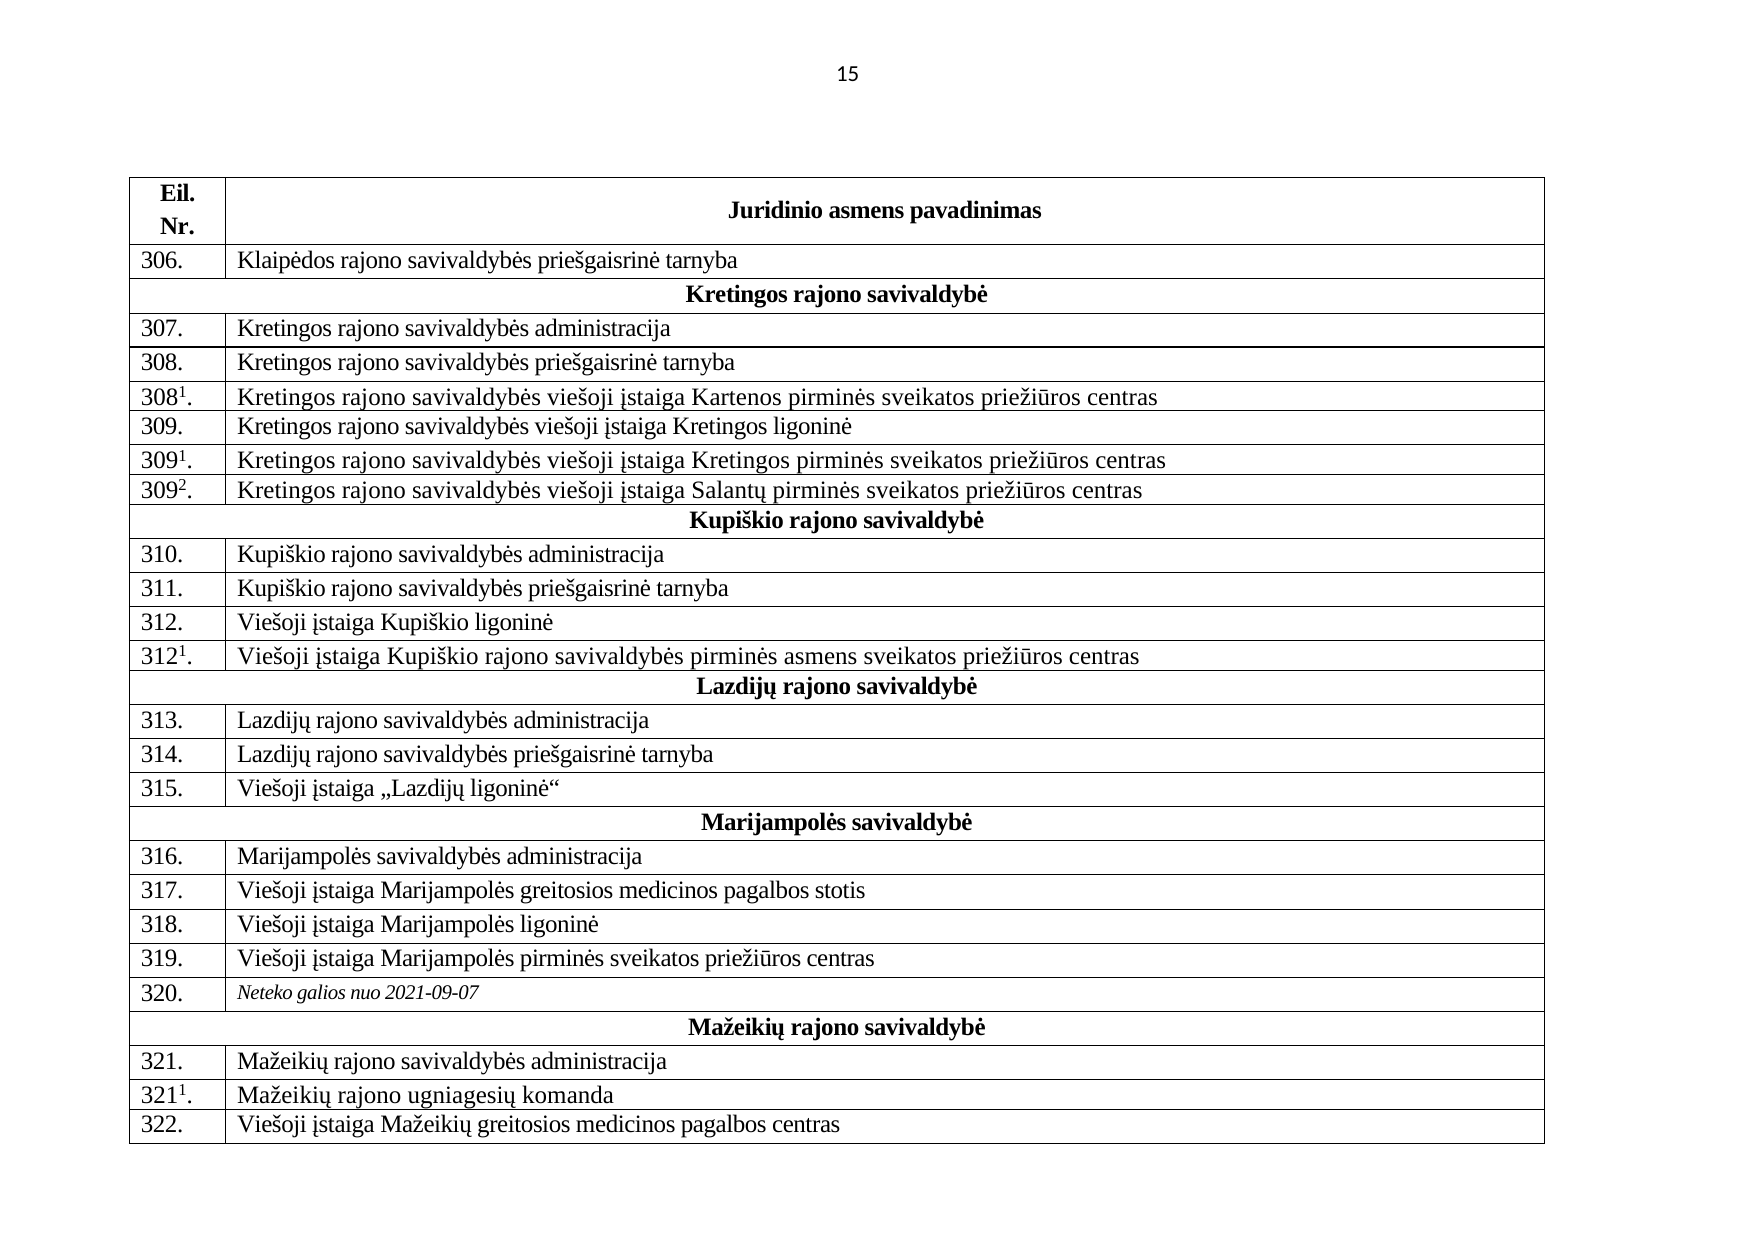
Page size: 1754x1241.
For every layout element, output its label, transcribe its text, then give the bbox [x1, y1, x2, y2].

table_cell 311. [130, 573, 225, 606]
table_cell Kretingos rajono savivaldybės administracija [226, 314, 1544, 346]
table_cell Lazdijų rajono savivaldybės administracija [226, 705, 1544, 738]
table_cell Kupiškio rajono savivaldybės administracija [226, 539, 1544, 572]
table_cell 316. [130, 841, 225, 874]
table_cell Neteko galios nuo 2021-09-07 [226, 978, 1544, 1011]
table_cell 313. [130, 705, 225, 738]
table_cell Viešoji įstaiga „Lazdijų ligoninė“ [226, 773, 1544, 806]
table_cell Mažeikių rajono ugniagesių komanda [226, 1080, 1544, 1108]
table_cell Viešoji įstaiga Marijampolės ligoninė [226, 910, 1544, 942]
table_cell Lazdijų rajono savivaldybės priešgaisrinė tarnyba [226, 739, 1544, 772]
table_cell Kretingos rajono savivaldybės viešoji įstaiga Kretingos ligoninė [226, 411, 1544, 444]
table_cell 318. [130, 910, 225, 942]
table_header Juridinio asmens pavadinimas [226, 178, 1544, 244]
table_header Eil. Nr. [130, 178, 225, 244]
table_cell Lazdijų rajono savivaldybė [130, 671, 1544, 704]
table_cell Klaipėdos rajono savivaldybės priešgaisrinė tarnyba [226, 245, 1544, 278]
table_cell 3121. [130, 641, 225, 670]
table_cell 314. [130, 739, 225, 772]
table_cell 322. [130, 1110, 225, 1143]
table_cell Mažeikių rajono savivaldybė [130, 1012, 1544, 1045]
table_cell 3092. [130, 475, 225, 504]
table_cell 321. [130, 1046, 225, 1079]
table_cell 308. [130, 348, 225, 381]
table_cell 3211. [130, 1080, 225, 1108]
table_cell 319. [130, 944, 225, 977]
table_cell Kretingos rajono savivaldybė [130, 279, 1544, 312]
table_cell 317. [130, 875, 225, 908]
table_cell Mažeikių rajono savivaldybės administracija [226, 1046, 1544, 1079]
table_cell Marijampolės savivaldybė [130, 807, 1544, 840]
table_cell Kretingos rajono savivaldybės viešoji įstaiga Kretingos pirminės sveikatos priežiūros centras [226, 445, 1544, 474]
table_cell 3091. [130, 445, 225, 474]
table_cell 3081. [130, 382, 225, 410]
table_cell Kretingos rajono savivaldybės viešoji įstaiga Kartenos pirminės sveikatos priežiūros centras [226, 382, 1544, 410]
table_cell 315. [130, 773, 225, 806]
table_cell Kupiškio rajono savivaldybė [130, 505, 1544, 538]
table_cell Kretingos rajono savivaldybės viešoji įstaiga Salantų pirminės sveikatos priežiūros centras [226, 475, 1544, 504]
table_cell Marijampolės savivaldybės administracija [226, 841, 1544, 874]
table_cell Viešoji įstaiga Marijampolės pirminės sveikatos priežiūros centras [226, 944, 1544, 977]
table_cell 320. [130, 978, 225, 1011]
table_cell 309. [130, 411, 225, 444]
table_cell 312. [130, 607, 225, 640]
table_cell 307. [130, 314, 225, 346]
table_cell Viešoji įstaiga Mažeikių greitosios medicinos pagalbos centras [226, 1110, 1544, 1143]
table_cell Viešoji įstaiga Kupiškio rajono savivaldybės pirminės asmens sveikatos priežiūros centras [226, 641, 1544, 670]
table_cell 306. [130, 245, 225, 278]
table_cell Viešoji įstaiga Marijampolės greitosios medicinos pagalbos stotis [226, 875, 1544, 908]
table_cell Kretingos rajono savivaldybės priešgaisrinė tarnyba [226, 348, 1544, 381]
table_cell 310. [130, 539, 225, 572]
table_cell Viešoji įstaiga Kupiškio ligoninė [226, 607, 1544, 640]
table_cell Kupiškio rajono savivaldybės priešgaisrinė tarnyba [226, 573, 1544, 606]
